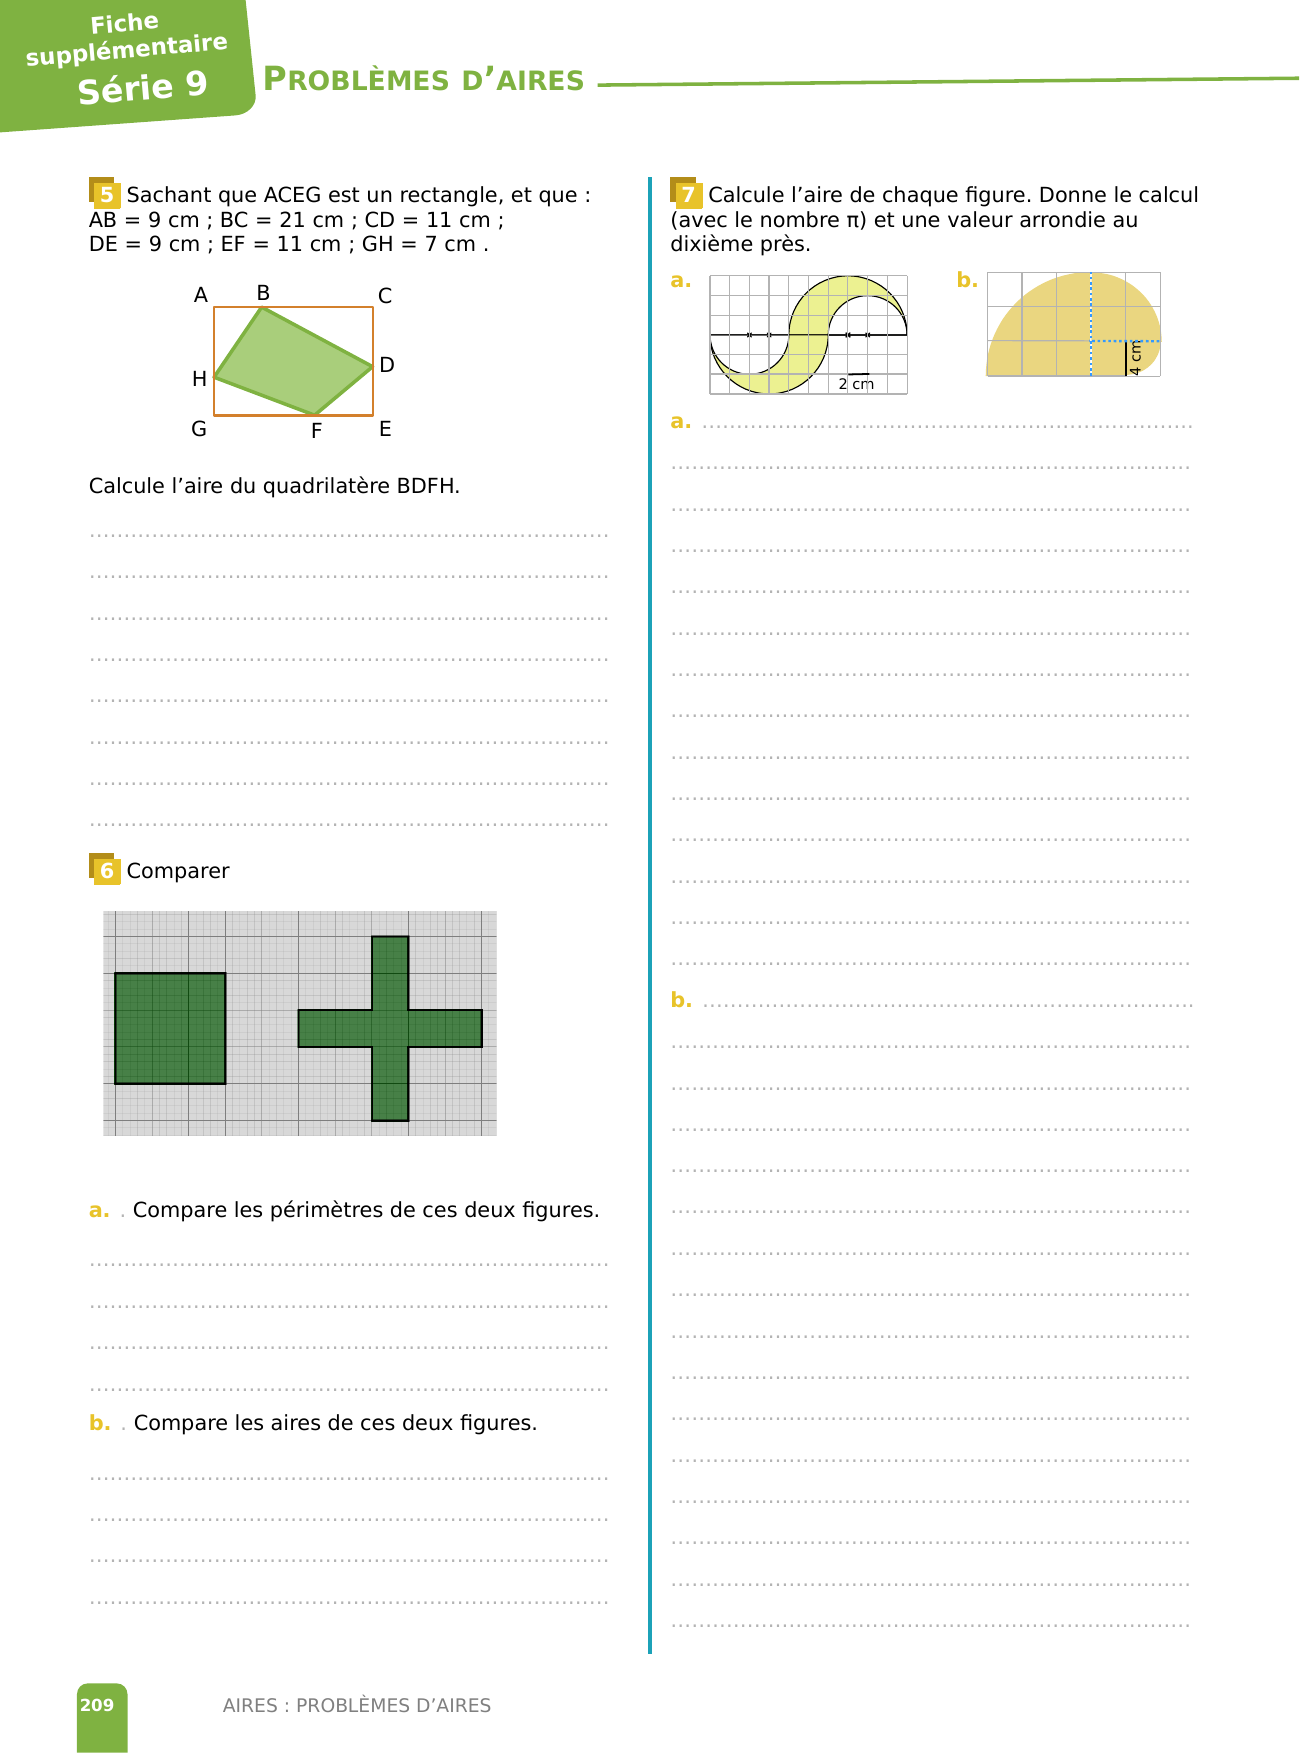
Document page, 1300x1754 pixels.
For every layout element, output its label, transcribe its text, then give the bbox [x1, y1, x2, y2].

text ………………………………………………………………… [670, 602, 1211, 643]
list . Compare les périmètres de ces deux figures. [88, 1198, 629, 1222]
text ………………………………………………………………… [670, 437, 1211, 478]
text ………………………………………………………………… [88, 504, 629, 546]
text ………………………………………………………………… [670, 478, 1211, 519]
text ………………………………………………………………… [88, 1488, 629, 1530]
text ………………………………………………………………… [88, 587, 629, 628]
text ………………………………………………………………… [670, 685, 1211, 726]
subtitle Comparer [114, 853, 629, 884]
text ………………………………………………………………… [670, 809, 1211, 850]
text ………………………………………………………………… [670, 933, 1211, 974]
text ………………………………………………………………… [88, 1317, 629, 1358]
text ………………………………………………………………… [670, 726, 1211, 767]
text ………………………………………………………………… [88, 752, 629, 794]
text ………………………………………………………………… [670, 1016, 1211, 1057]
text ………………………………………………………………… [670, 561, 1211, 602]
text ………………………………………………………………… [670, 519, 1211, 561]
text ………………………………………………………………… [670, 1139, 1211, 1181]
text ………………………………………………………………… [670, 1470, 1211, 1512]
list . Compare les aires de ces deux figures. [88, 1411, 629, 1435]
text ………………………………………………………………… [670, 1346, 1211, 1388]
text ………………………………………………………………… [88, 670, 629, 711]
subtitle Calcule l’aire du quadrilatère BDFH. [88, 474, 623, 498]
text ………………………………………………………………… [670, 1057, 1211, 1098]
text ………………………………………………………………… [670, 1512, 1211, 1553]
text ………………………………………………………………… [670, 850, 1211, 891]
text ………………………………………………………………… [88, 711, 629, 752]
text ………………………………………………………………… [670, 1305, 1211, 1346]
text ………………………………………………………………… [670, 1181, 1211, 1222]
text ………………………………………………………………… [88, 1571, 629, 1612]
text ………………………………………………………………… [670, 1222, 1211, 1264]
text ………………………………………………………………… [88, 546, 629, 587]
text ………………………………………………………………… [670, 1594, 1211, 1636]
text ………………………………………………………………… [670, 1098, 1211, 1139]
text ………………………………………………………………… [88, 1358, 629, 1399]
text ………………………………………………………………… [670, 643, 1211, 685]
subtitle [88, 853, 94, 884]
text ………………………………………………………………… [88, 1447, 629, 1488]
text ………………………………………………………………… [88, 628, 629, 670]
text ………………………………………………………………… [670, 891, 1211, 933]
text ………………………………………………………………… [670, 1553, 1211, 1594]
text ………………………………………………………………… [88, 794, 629, 835]
text ………………………………………………………………… [670, 1264, 1211, 1305]
list …………………………………………………………….. [670, 395, 1211, 437]
subtitle Calcule l’aire de chaque figure. Donne le calcul (avec le nombre π) et une valeur arrondie au dixième près. [670, 177, 1211, 257]
text ………………………………………………………………… [670, 1388, 1211, 1429]
picture [103, 911, 497, 1136]
text ………………………………………………………………… [88, 1275, 629, 1317]
text ………………………………………………………………… [670, 1429, 1211, 1470]
text ………………………………………………………………… [670, 767, 1211, 809]
subtitle Sachant que ACEG est un rectangle, et que : AB = 9 cm ; BC = 21 cm ; CD = 11 cm ; DE = 9 cm ; EF = 11 cm ; GH = 7 cm . [88, 177, 629, 257]
list …………………………………………………………….. [670, 974, 1211, 1016]
text ………………………………………………………………… [88, 1234, 629, 1275]
text ………………………………………………………………… [88, 1530, 629, 1571]
